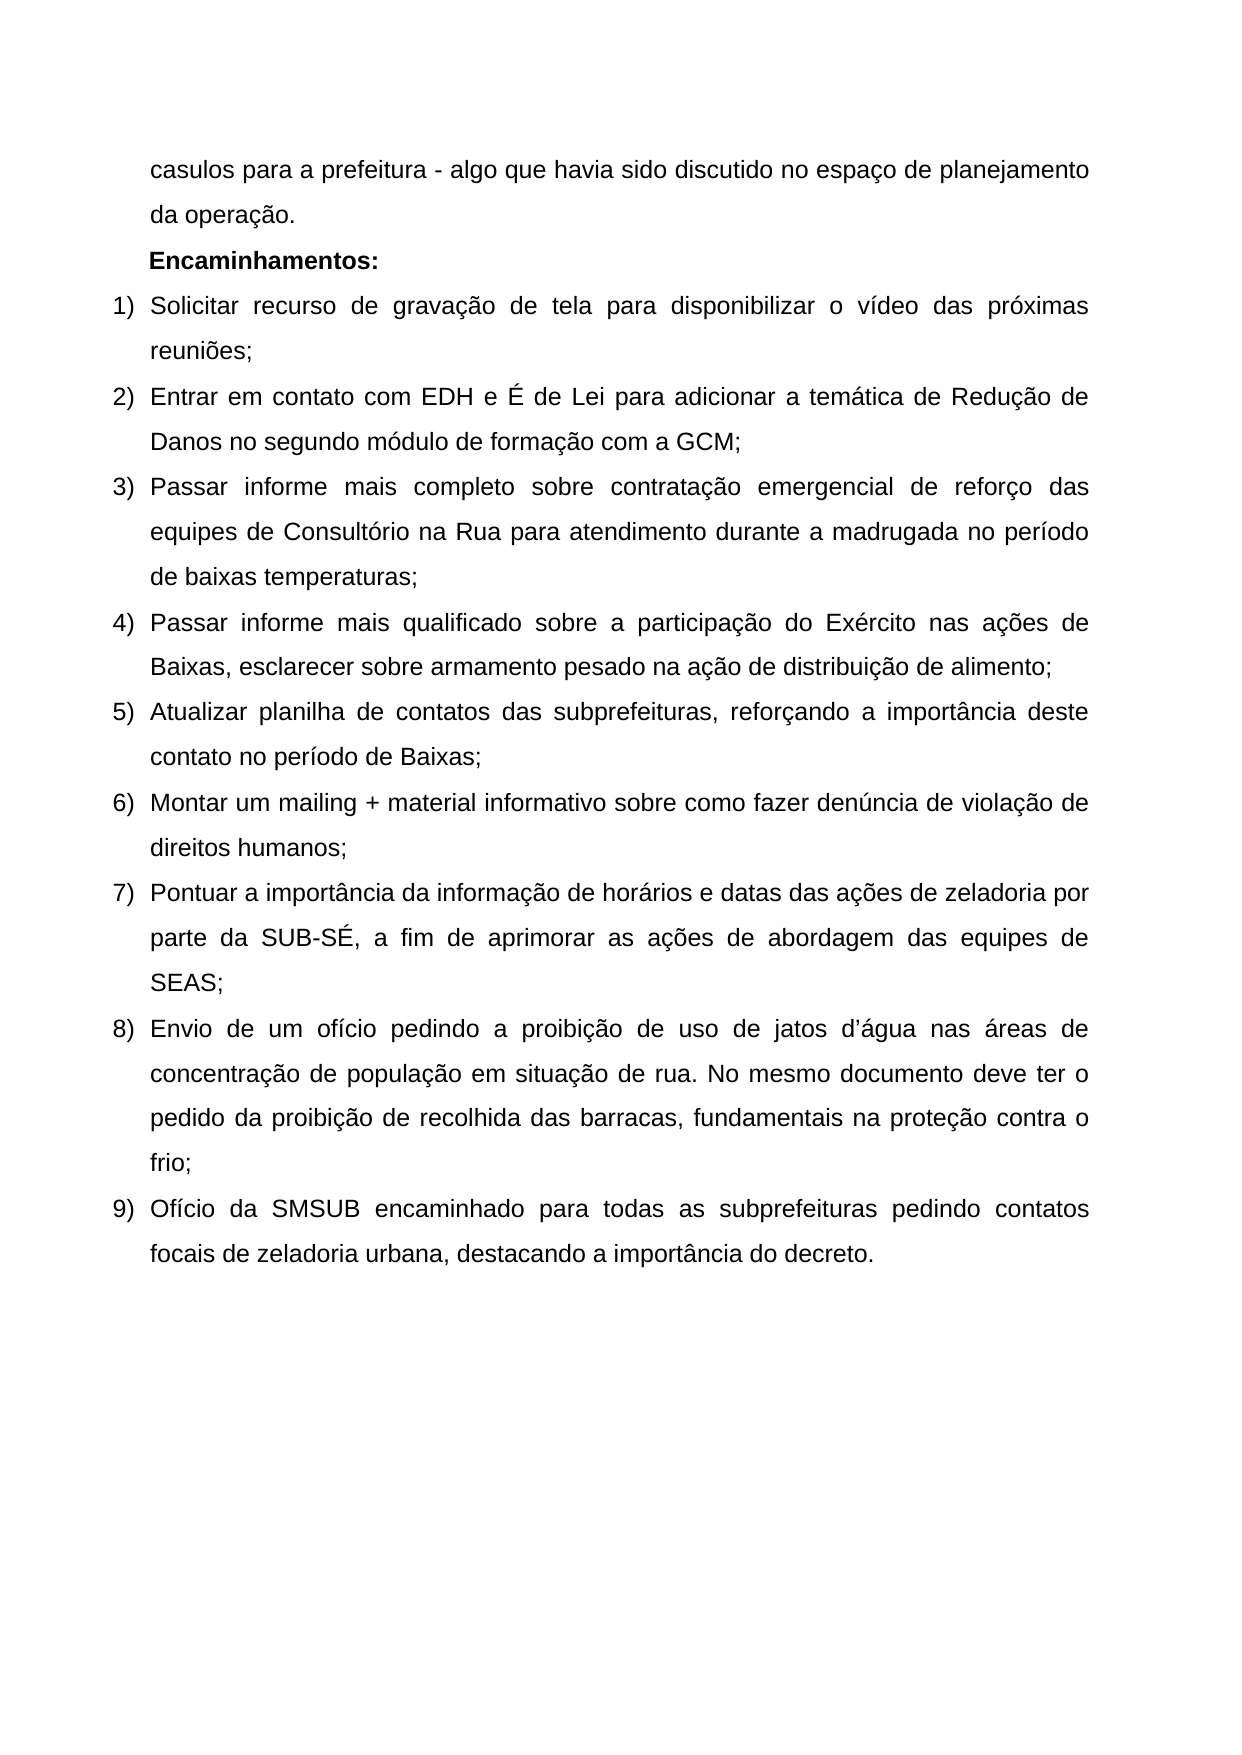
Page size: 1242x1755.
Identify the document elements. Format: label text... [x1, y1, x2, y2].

list Envio de um ofício pedindo a proibição de uso de jatos d’água nas áreas de concentração de população em situação de rua. No mesmo documento deve ter o pedido da proibição de recolhida das barracas, fundamentais na proteção contra o frio; [112, 1014, 1091, 1177]
list Ofício da SMSUB encaminhado para todas as subprefeituras pedindo contatos focais de zeladoria urbana, destacando a importância do decreto. [112, 1194, 1091, 1267]
list Entrar em contato com EDH e É de Lei para adicionar a temática de Redução de Danos no segundo módulo de formação com a GCM; [112, 382, 1091, 455]
list Pontuar a importância da informação de horários e datas das ações de zeladoria por parte da SUB-SÉ, a fim de aprimorar as ações de abordagem das equipes de SEAS; [112, 878, 1091, 997]
list Passar informe mais completo sobre contratação emergencial de reforço das equipes de Consultório na Rua para atendimento durante a madrugada no período de baixas temperaturas; [112, 472, 1091, 591]
list Solicitar recurso de gravação de tela para disponibilizar o vídeo das próximas reuniões; [112, 291, 1091, 365]
list Atualizar planilha de contatos das subprefeituras, reforçando a importância deste contato no período de Baixas; [112, 697, 1091, 771]
list Passar informe mais qualificado sobre a participação do Exército nas ações de Baixas, esclarecer sobre armamento pesado na ação de distribuição de alimento; [112, 607, 1091, 681]
text casulos para a prefeitura - algo que havia sido discutido no espaço de planejamento da operação. [150, 155, 1091, 229]
text Encaminhamentos: [148, 246, 1090, 274]
list Montar um mailing + material informativo sobre como fazer denúncia de violação de direitos humanos; [112, 788, 1091, 861]
